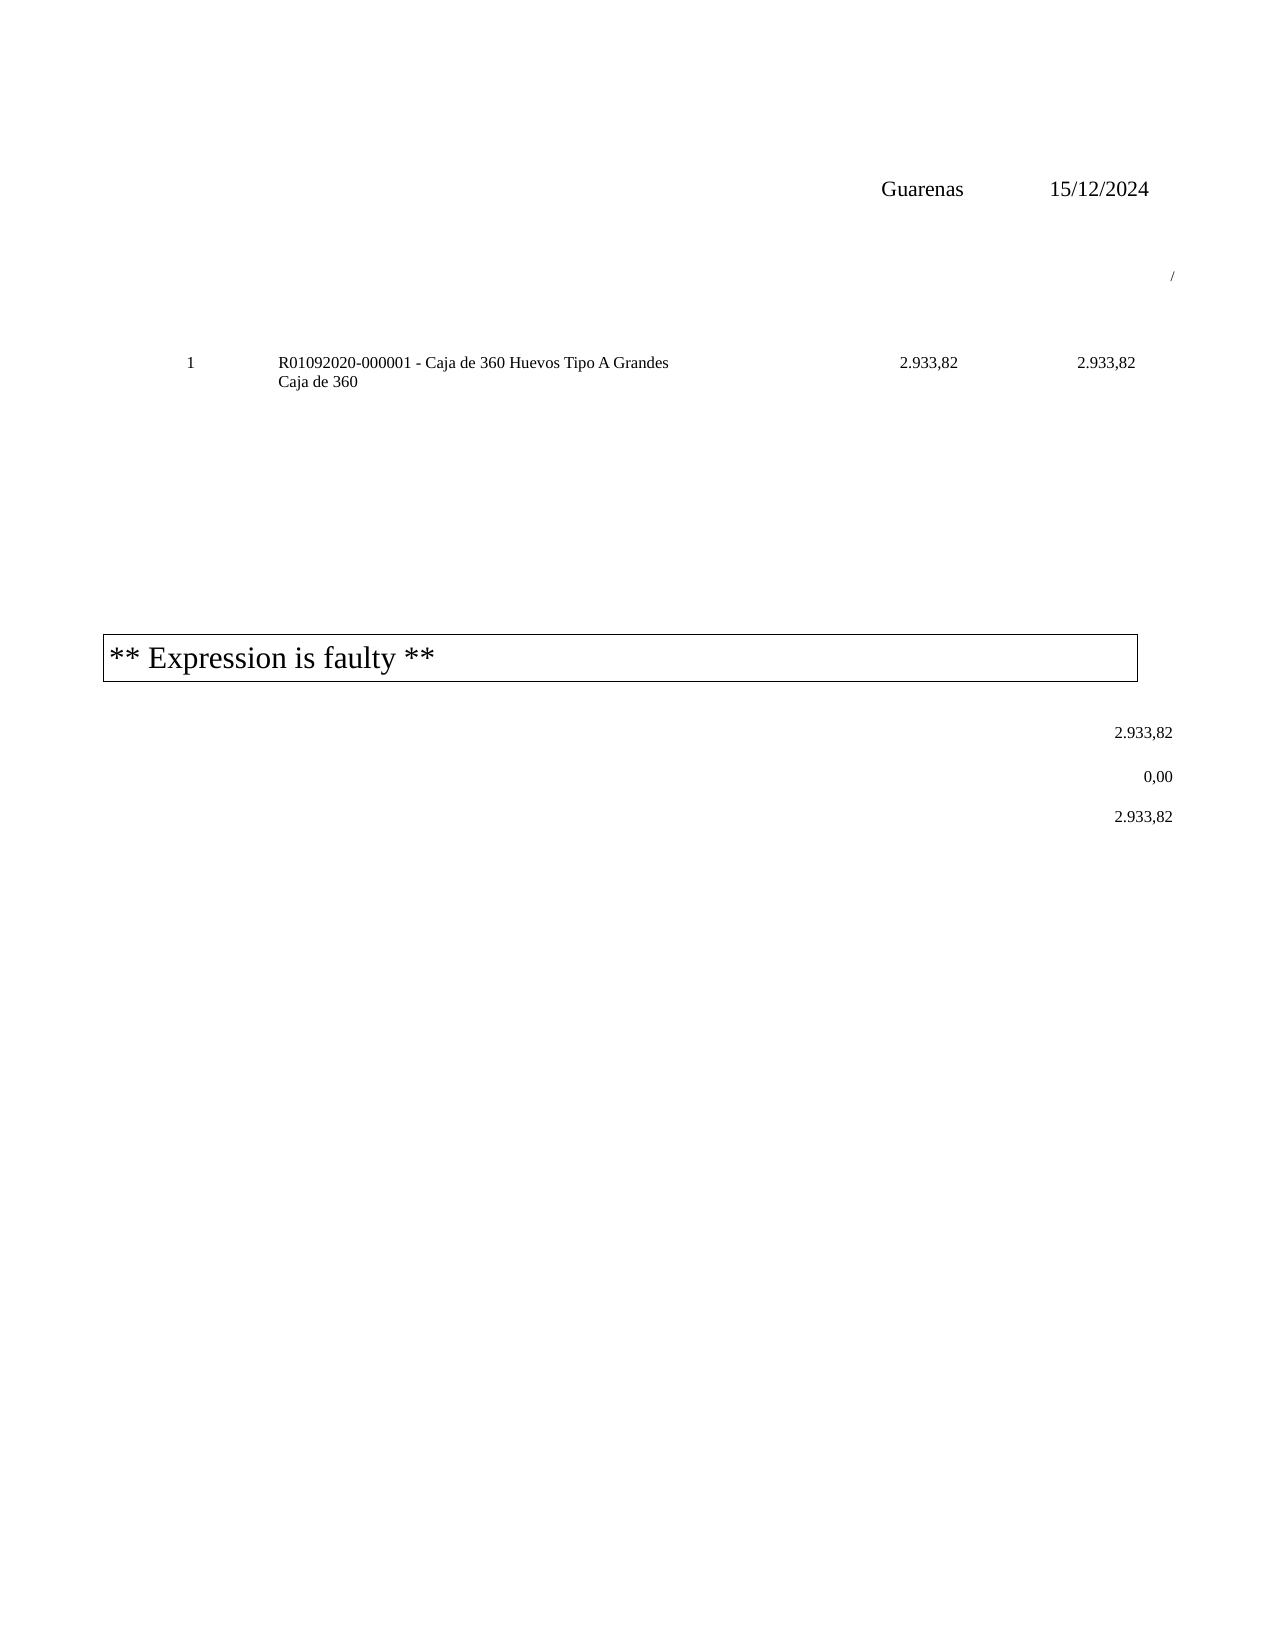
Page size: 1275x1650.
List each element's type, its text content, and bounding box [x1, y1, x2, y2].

table_header [105, 238, 886, 267]
text 2.933,82 [1018, 723, 1172, 742]
table_header R01092020-000001 - Caja de 360 Huevos Tipo A Grandes Caja de 360 [278, 353, 828, 391]
table_header 2.933,82 [828, 353, 1029, 391]
text 2.933,82 [1021, 807, 1172, 826]
table_header ** Expresión errónea ** [104, 635, 1137, 681]
table_header 1 [103, 353, 278, 391]
table_header [886, 238, 1178, 267]
table_header Guarenas [881, 176, 1008, 202]
table_cell [105, 267, 886, 295]
table_header 2.933,82 [1029, 353, 1183, 391]
text 0,00 [1020, 767, 1172, 786]
table_cell / [886, 267, 1178, 295]
table_header 15/12/2024 [1008, 176, 1191, 202]
